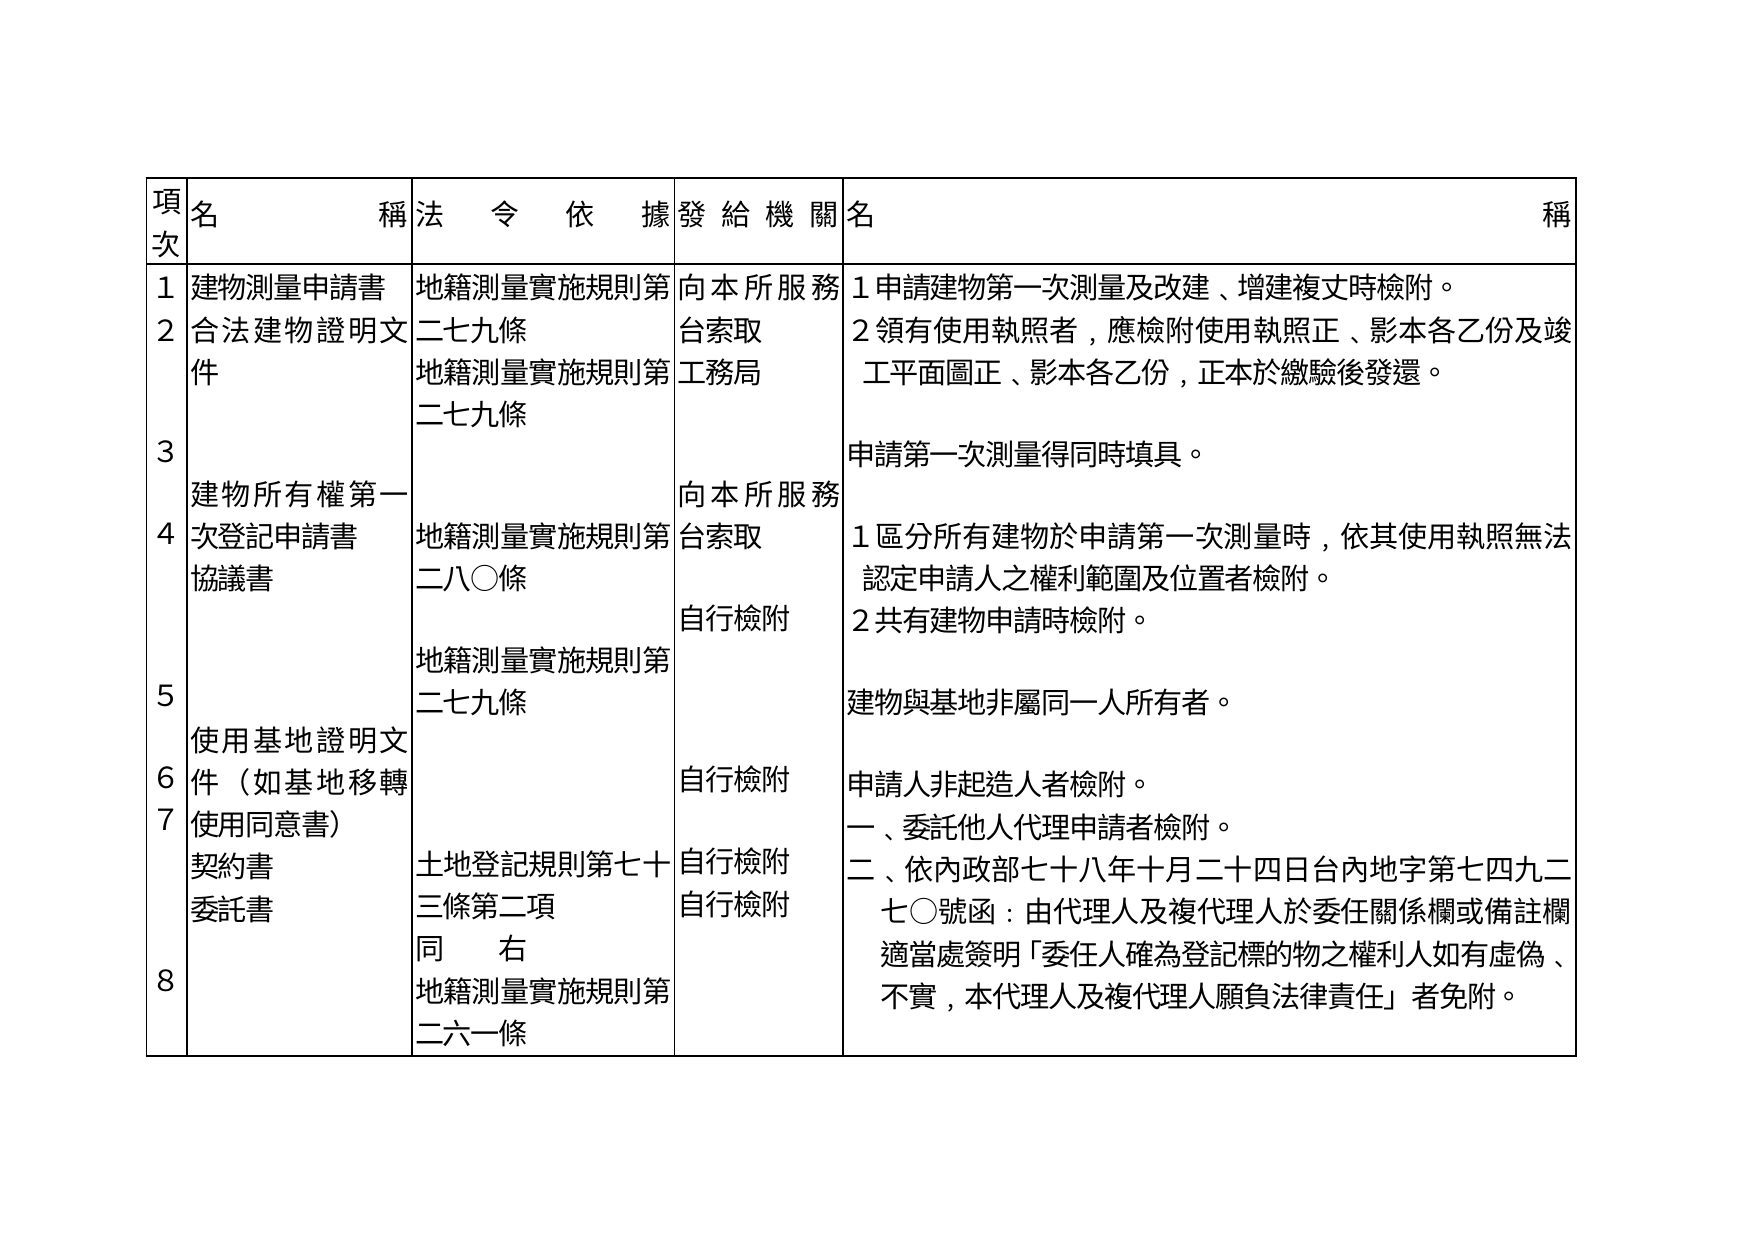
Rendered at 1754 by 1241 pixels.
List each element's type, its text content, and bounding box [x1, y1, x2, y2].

table_cell １申請建物第一次測量及改建﹑增建複丈時檢附。 ２領有使用執照者﹐應檢附使用執照正﹑影本各乙份及竣工平面圖正﹑影本各乙份﹐正本於繳驗後發還。 申請第一次測量得同時填具。 １區分所有建物於申請第一次測量時﹐依其使用執照無法認定申請人之權利範圍及位置者檢附。 ２共有建物申請時檢附。 建物與基地非屬同一人所有者。 申請人非起造人者檢附。 一﹑委託他人代理申請者檢附。 二﹑依內政部七十八年十月二十四日台內地字第七四九二七○號函﹕由代理人及複代理人於委任關係欄或備註欄適當處簽明「委任人確為登記標的物之權利人如有虛偽﹑不實﹐本代理人及複代理人願負法律責任」者免附。 [844, 265, 1575, 1055]
table_header 名稱 [844, 179, 1575, 263]
table_cell 地籍測量實施規則第二七九條 地籍測量實施規則第二七九條 地籍測量實施規則第二八○條 地籍測量實施規則第二七九條 土地登記規則第七十三條第二項 同 右 地籍測量實施規則第二六一條 [413, 265, 674, 1055]
table_header 項次 [147, 179, 186, 263]
table_cell 向本所服務台索取 工務局 向本所服務台索取 自行檢附 自行檢附 自行檢附 自行檢附 [675, 265, 842, 1055]
table_cell 建物測量申請書 合法建物證明文件 建物所有權第一次登記申請書 協議書 使用基地證明文件（如基地移轉使用同意書） 契約書 委託書 [188, 265, 411, 1055]
table_header 名 稱 [188, 179, 411, 263]
table_cell １ ２ ３ ４ ５ ６ ７ ８ [147, 265, 186, 1055]
table_header 發給機關 [675, 179, 842, 263]
table_header 法令依據 [413, 179, 674, 263]
